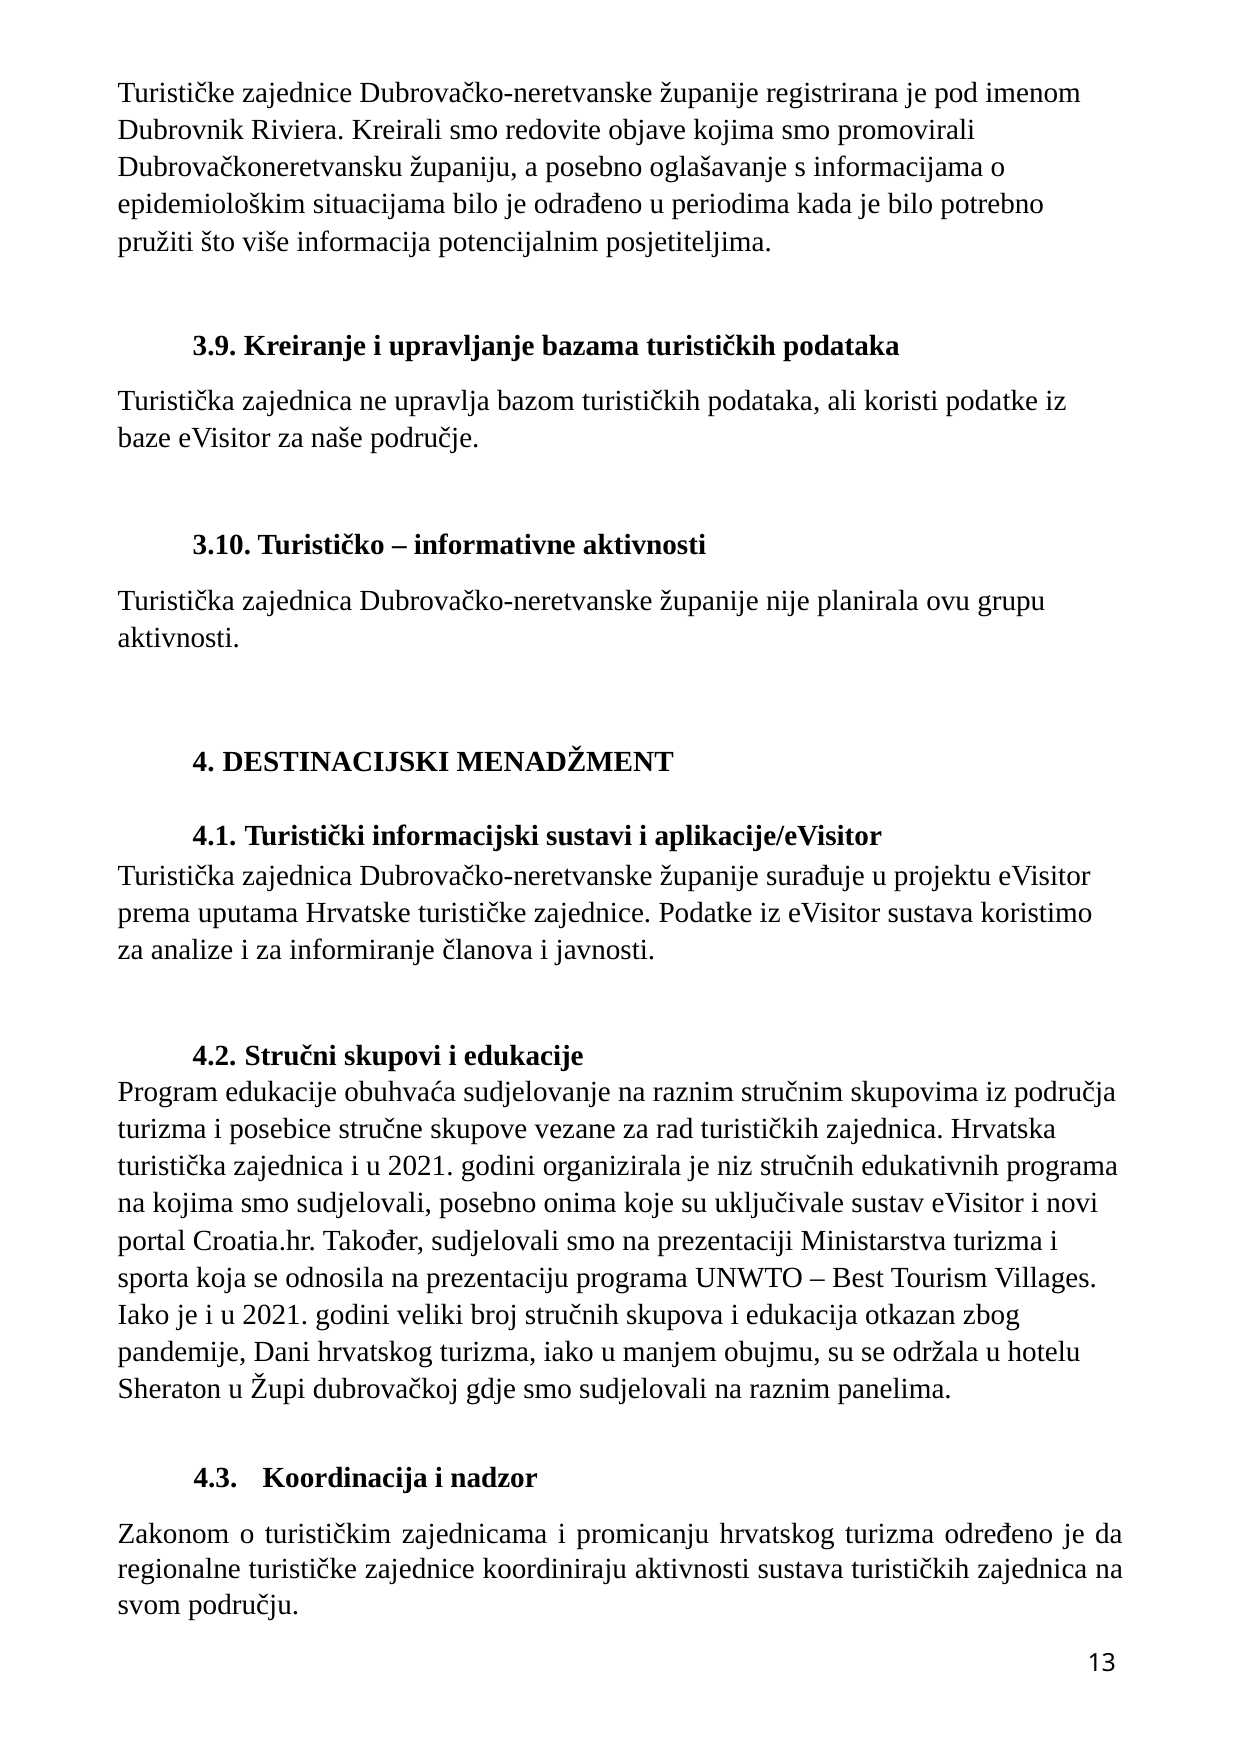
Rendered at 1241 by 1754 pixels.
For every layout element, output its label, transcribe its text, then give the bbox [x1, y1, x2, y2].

text Turističke zajednice Dubrovačko-neretvanske županije registrirana je pod imenom Dubrovnik Riviera. Kreirali smo redovite objave kojima smo promovirali Dubrovačkoneretvansku županiju, a posebno oglašavanje s informacijama o epidemiološkim situacijama bilo je odrađeno u periodima kada je bilo potrebno pružiti što više informacija potencijalnim posjetiteljima. [117, 75, 1122, 257]
subtitle 3.9. Kreiranje i upravljanje bazama turističkih podataka [192, 328, 1122, 362]
subtitle 4.2. Stručni skupovi i edukacije [192, 1038, 1122, 1072]
text Program edukacije obuhvaća sudjelovanje na raznim stručnim skupovima iz područja turizma i posebice stručne skupove vezane za rad turističkih zajednica. Hrvatska turistička zajednica i u 2021. godini organizirala je niz stručnih edukativnih programa na kojima smo sudjelovali, posebno onima koje su uključivale sustav eVisitor i novi portal Croatia.hr. Također, sudjelovali smo na prezentaciji Ministarstva turizma i sporta koja se odnosila na prezentaciju programa UNWTO – Best Tourism Villages. Iako je i u 2021. godini veliki broj stručnih skupova i edukacija otkazan zbog pandemije, Dani hrvatskog turizma, iako u manjem obujmu, su se održala u hotelu Sheraton u Župi dubrovačkoj gdje smo sudjelovali na raznim panelima. [117, 1074, 1122, 1405]
subtitle 3.10. Turističko – informativne aktivnosti [192, 527, 1122, 561]
text Turistička zajednica Dubrovačko-neretvanske županije nije planirala ovu grupu aktivnosti. [117, 583, 1122, 653]
text Turistička zajednica ne upravlja bazom turističkih podataka, ali koristi podatke iz baze eVisitor za naše područje. [117, 383, 1122, 454]
text Turistička zajednica Dubrovačko-neretvanske županije surađuje u projektu eVisitor prema uputama Hrvatske turističke zajednice. Podatke iz eVisitor sustava koristimo za analize i za informiranje članova i javnosti. [117, 858, 1122, 966]
subtitle 4.1. Turistički informacijski sustavi i aplikacije/eVisitor [192, 818, 1122, 852]
subtitle 4. DESTINACIJSKI MENADŽMENT [192, 744, 1122, 778]
subtitle 4.3. Koordinacija i nadzor [118, 1460, 1122, 1493]
text Zakonom o turističkim zajednicama i promicanju hrvatskog turizma određeno je da regionalne turističke zajednice koordiniraju aktivnosti sustava turističkih zajednica na svom području. [117, 1516, 1124, 1620]
